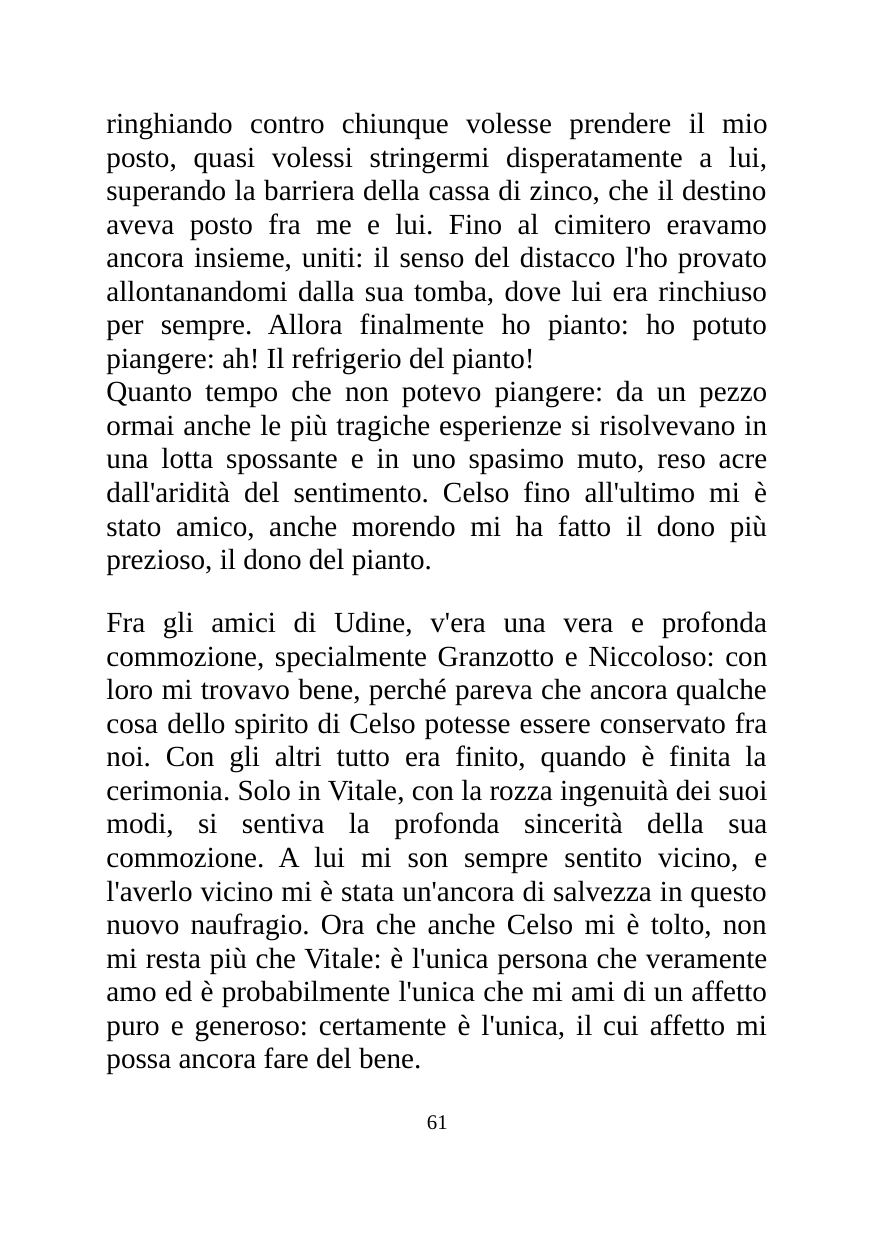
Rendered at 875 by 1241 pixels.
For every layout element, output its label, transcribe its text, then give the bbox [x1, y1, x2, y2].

text Fra gli amici di Udine, v'era una vera e profonda commozione, specialmente Granzotto e Niccoloso: con loro mi trovavo bene, perché pareva che ancora qualche cosa dello spirito di Celso potesse essere conservato fra noi. Con gli altri tutto era finito, quando è finita la cerimonia. Solo in Vitale, con la rozza ingenuità dei suoi modi, si sentiva la profonda sincerità della sua commozione. A lui mi son sempre sentito vicino, e l'averlo vicino mi è stata un'ancora di salvezza in questo nuovo naufragio. Ora che anche Celso mi è tolto, non mi resta più che Vitale: è l'unica persona che veramente amo ed è probabilmente l'unica che mi ami di un affetto puro e generoso: certamente è l'unica, il cui affetto mi possa ancora fare del bene. [106, 605, 768, 1075]
text Quanto tempo che non potevo piangere: da un pezzo ormai anche le più tragiche esperienze si risolvevano in una lotta spossante e in uno spasimo muto, reso acre dall'aridità del sentimento. Celso fino all'ultimo mi è stato amico, anche morendo mi ha fatto il dono più prezioso, il dono del pianto. [106, 374, 768, 576]
text ringhiando contro chiunque volesse prendere il mio posto, quasi volessi stringermi disperatamente a lui, superando la barriera della cassa di zinco, che il destino aveva posto fra me e lui. Fino al cimitero eravamo ancora insieme, uniti: il senso del distacco l'ho provato allontanandomi dalla sua tomba, dove lui era rinchiuso per sempre. Allora finalmente ho pianto: ho potuto piangere: ah! Il refrigerio del pianto! [106, 106, 768, 374]
